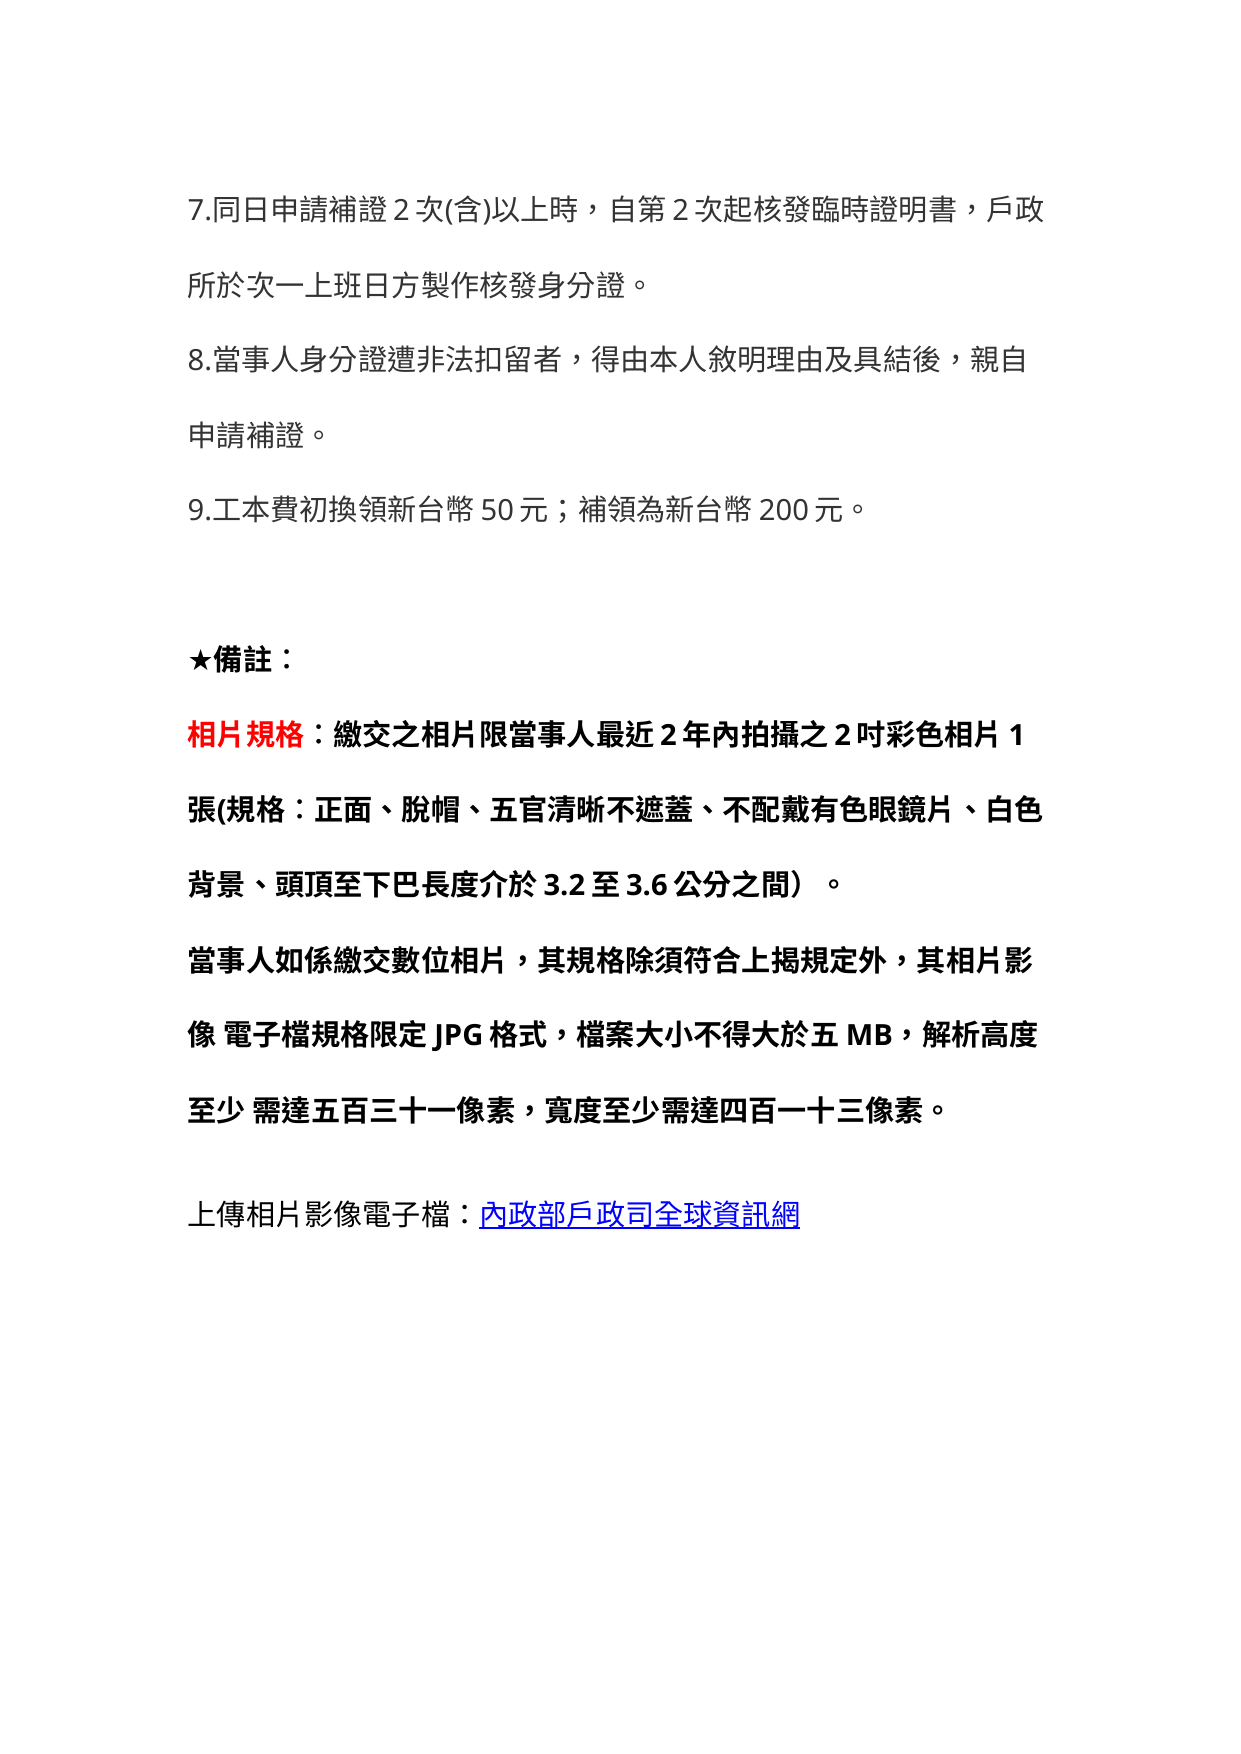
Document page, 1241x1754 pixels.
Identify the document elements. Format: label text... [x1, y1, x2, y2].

text 上傳相片影像電子檔：內政部戶政司全球資訊網 [187, 1169, 1053, 1319]
text ◆應繳證件︰ 1.戶口名簿或身分證明文件正本。 2.本人最近2年內所攝正面彩色相片1張或數位相片(見備註)，但本人之相片掃描建檔取像日期在二年內，並經核對人貌相符者，得免繳交相片。 3.由法定代理人共同代為申請時，並應提憑法定代理人之國民身分證，如由法定代理人之一方申請者，應加附另一方同意書。 4.法定代理人共同委託其直系血親尊親屬辦理時，應附委託書及該直系血親尊親屬國民身分證。 三、換領國民身分證： ◆申請人資格： 1.本人：需年滿14歲。 2.法定代理人：本人無行為能力或未滿14歲應由法定代理人共同代為申請。 3.受委託人。但身分證有以下情形者，應由本人親自為之。 (1)條碼資料無法以機器判讀。 (2)防偽辨識功能損壞。 (3)污損不堪難以辨識身分。 (4)更換相片。 ◆應繳證件︰ 1.本人國民身分證正本。 2.本人最近2年內所攝正面彩色相片1張或數位相片(見備註)。但本人親自申請換領或由戶長親自或委託戶內人口辦理全戶或部分戶內人口之遷徙登記時，須同時申請戶內人口換領國民身分證之情形，得免繳交相片。 3.由法定代理人共同代為申請時，並應提憑法定代理人之國民身分證，如由法定代理人之一方申請者，應加附另一方同意書。 4.委託他人辦理者，並應檢具委託書、受委託人之國民身分證。 5.法定代理人申請14歲以上未成年人之戶籍登記同時換領國民身分證時，得免提未成年人之換證委託書。 ◆注意事項： 1.得向任一戶政所請領國民身分證(註：全面換證原則上應向戶籍地戶政所申請，但申請戶籍登記致國民身分證記載事項變更者，民眾於申請時可同時向非戶籍地戶政所辦理換證。)。 2.患重大疾病或不能行走，無法親自申請初領或補領國民身分證者，得向居住地之戶政所申請到府服務。 3.矯正機關收容人申請補證，得由矯正機關函送或證明收容人書面委託他人辦理之事實，由戶籍地戶政所轉請矯正機關所在地之戶政所協助發證。 4.植物人、重病昏迷、心神喪失等民眾請領身分證，應由監護人申請，惟個案如未設置監護人，確實有必需使用國民身分證就醫之急迫情事，得由當事人家屬或實際照顧者，書面申請及切結當事人身分證請領事由屬實，並願負擔代為保管之全部責任。 5.國民身分證補證後，如尋獲原證時請即繳(寄)回戶政事務所依法處理，不得留下繼續使用。 6.請領國民身分證，隨到隨辦，惟有疑義時，申請人需另行提供二項以上其他附有相片之證件或相關人證，經查證屬實後再行核發。 7.同日申請補證2次(含)以上時，自第2次起核發臨時證明書，戶政所於次一上班日方製作核發身分證。 8.當事人身分證遭非法扣留者，得由本人敘明理由及具結後，親自申請補證。 9.工本費初換領新台幣50元；補領為新台幣200元。 ★備註︰ 相片規格︰繳交之相片限當事人最近2年內拍攝之2吋彩色相片1張(規格︰正面、脫帽、五官清晰不遮蓋、不配戴有色眼鏡片、白色背景、頭頂至下巴長度介於3.2至3.6公分之間）。 當事人如係繳交數位相片，其規格除須符合上揭規定外，其相片影像 電子檔規格限定 JPG格式，檔案大小不得大於五 MB，解析高度至少 需達五百三十一像素，寬度至少需達四百一十三像素。 [187, 164, 1053, 1139]
